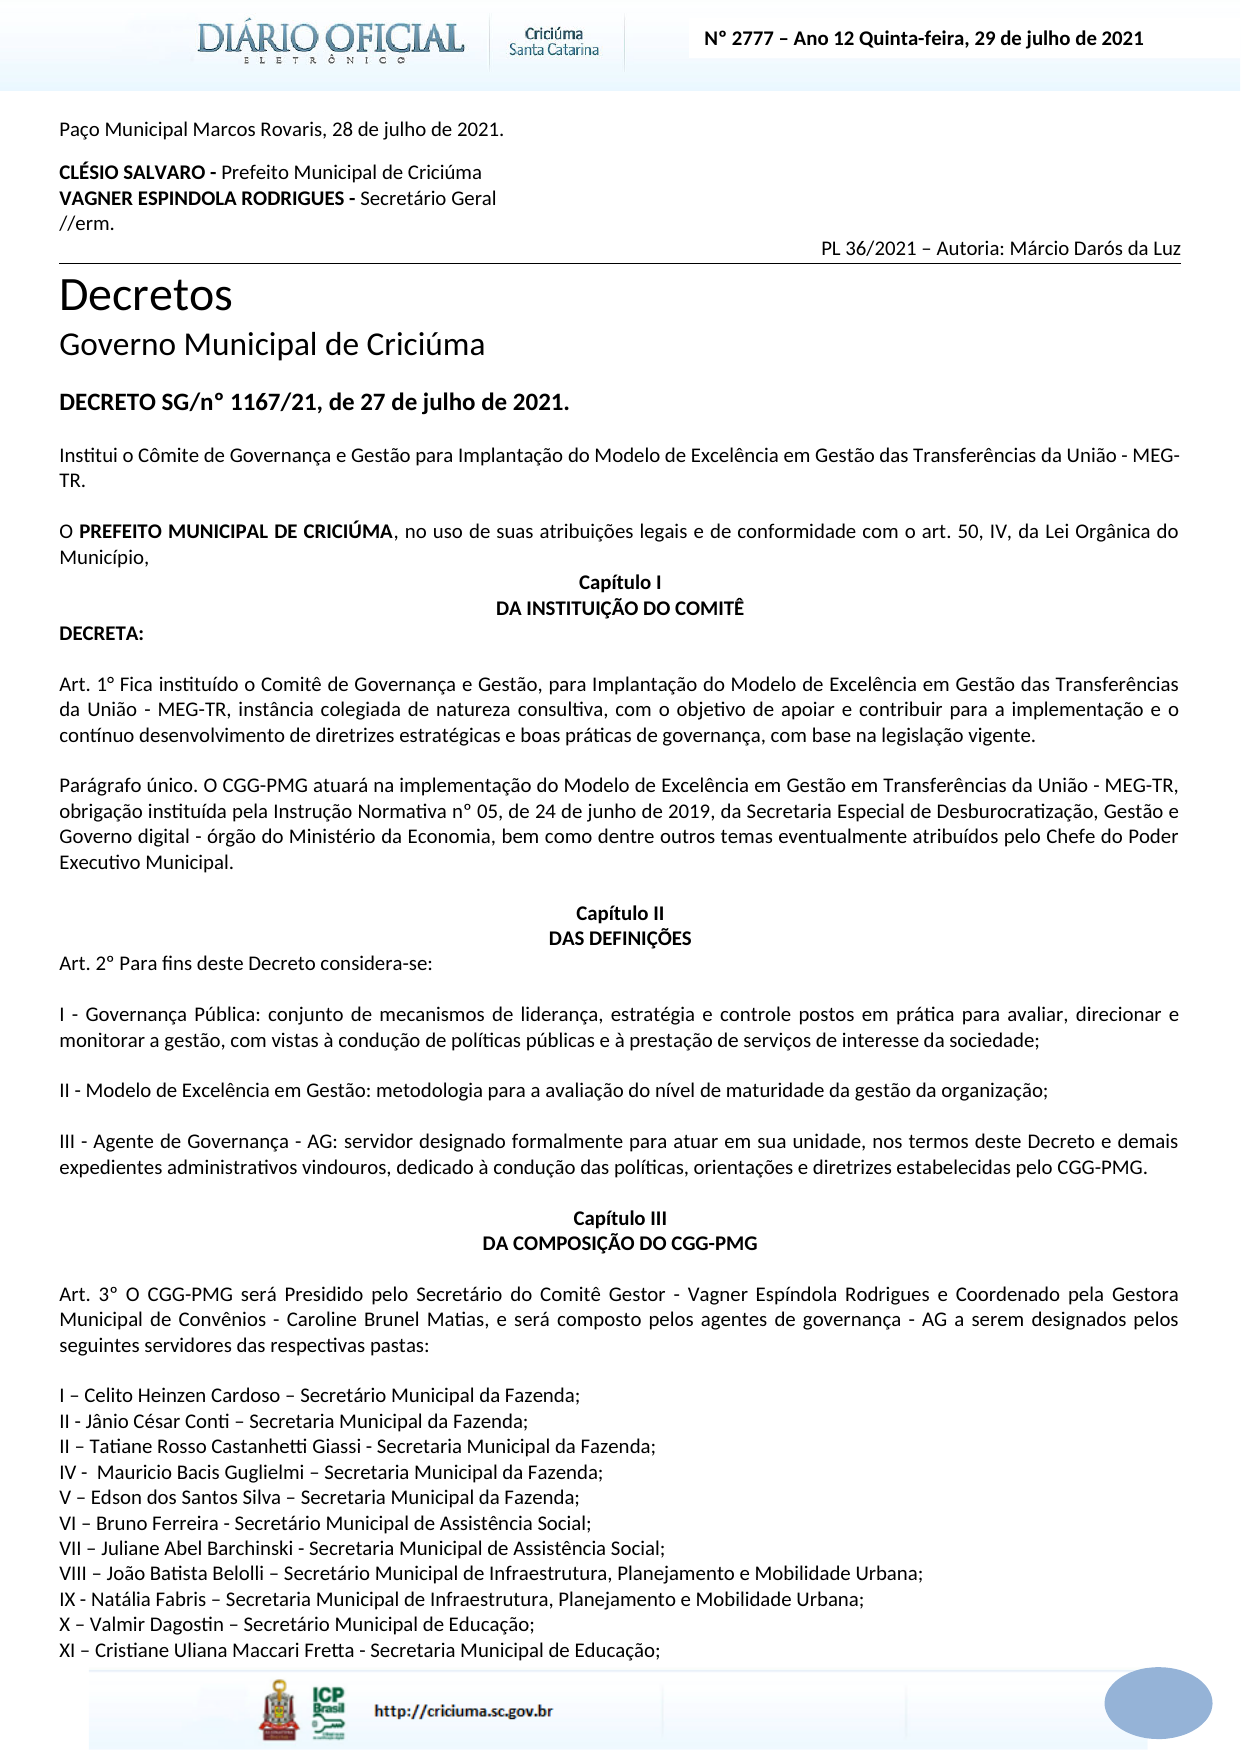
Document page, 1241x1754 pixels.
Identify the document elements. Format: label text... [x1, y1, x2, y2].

text DECRETA: [59, 620, 1181, 646]
text Parágrafo único. O CGG-PMG atuará na implementação do Modelo de Excelência em Gestão em Transferências da União - MEG-TR, obrigação instituída pela Instrução Normativa nº 05, de 24 de junho de 2019, da Secretaria Especial de Desburocratização, Gestão e Governo digital - órgão do Ministério da Economia, bem como dentre outros temas eventualmente atribuídos pelo Chefe do Poder Executivo Municipal. [59, 773, 1181, 874]
text //erm. [59, 210, 1181, 236]
text II - Modelo de Excelência em Gestão: metodologia para a avaliação do nível de maturidade da gestão da organização; [59, 1078, 1181, 1103]
text Capítulo III [59, 1205, 1181, 1230]
text Decretos [59, 264, 1181, 323]
text DECRETO SG/nº 1167/21, de 27 de julho de 2021. [59, 386, 1181, 417]
text IV - Mauricio Bacis Guglielmi – Secretaria Municipal da Fazenda; [59, 1459, 1181, 1484]
text VI – Bruno Ferreira - Secretário Municipal de Assistência Social; [59, 1510, 1181, 1535]
text DA INSTITUIÇÃO DO COMITÊ [59, 595, 1181, 620]
text Paço Municipal Marcos Rovaris, 28 de julho de 2021. [59, 116, 1181, 141]
text Institui o Cômite de Governança e Gestão para Implantação do Modelo de Excelência em Gestão das Transferências da União - MEG-TR. [59, 442, 1181, 493]
text VIII – João Batista Belolli – Secretário Municipal de Infraestrutura, Planejamento e Mobilidade Urbana; [59, 1561, 1181, 1586]
text II – Tatiane Rosso Castanhetti Giassi - Secretaria Municipal da Fazenda; [59, 1433, 1181, 1459]
text I - Governança Pública: conjunto de mecanismos de liderança, estratégia e controle postos em prática para avaliar, direcionar e monitorar a gestão, com vistas à condução de políticas públicas e à prestação de serviços de interesse da sociedade; [59, 1001, 1181, 1052]
text IX - Natália Fabris – Secretaria Municipal de Infraestrutura, Planejamento e Mobilidade Urbana; [59, 1586, 1181, 1611]
text DA COMPOSIÇÃO DO CGG-PMG [59, 1230, 1181, 1256]
text O PREFEITO MUNICIPAL DE CRICIÚMA, no uso de suas atribuições legais e de conformidade com o art. 50, IV, da Lei Orgânica do Município, [59, 518, 1181, 569]
text VAGNER ESPINDOLA RODRIGUES - Secretário Geral [59, 185, 1181, 210]
text Art. 2º Para fins deste Decreto considera-se: [59, 951, 1181, 976]
text DAS DEFINIÇÕES [59, 925, 1181, 951]
text II - Jânio César Conti – Secretaria Municipal da Fazenda; [59, 1408, 1181, 1433]
text I – Celito Heinzen Cardoso – Secretário Municipal da Fazenda; [59, 1383, 1181, 1408]
text CLÉSIO SALVARO - Prefeito Municipal de Criciúma [59, 159, 1181, 185]
text XI – Cristiane Uliana Maccari Fretta - Secretaria Municipal de Educação; [59, 1637, 1181, 1662]
text Capítulo I [59, 569, 1181, 595]
text III - Agente de Governança - AG: servidor designado formalmente para atuar em sua unidade, nos termos deste Decreto e demais expedientes administrativos vindouros, dedicado à condução das políticas, orientações e diretrizes estabelecidas pelo CGG-PMG. [59, 1128, 1181, 1179]
text Art. 1° Fica instituído o Comitê de Governança e Gestão, para Implantação do Modelo de Excelência em Gestão das Transferências da União - MEG-TR, instância colegiada de natureza consultiva, com o objetivo de apoiar e contribuir para a implementação e o contínuo desenvolvimento de diretrizes estratégicas e boas práticas de governança, com base na legislação vigente. [59, 671, 1181, 747]
text VII – Juliane Abel Barchinski - Secretaria Municipal de Assistência Social; [59, 1535, 1181, 1561]
text X – Valmir Dagostin – Secretário Municipal de Educação; [59, 1611, 1181, 1637]
text PL 36/2021 – Autoria: Márcio Darós da Luz [59, 236, 1181, 263]
text Capítulo II [59, 900, 1181, 925]
text Art. 3º O CGG-PMG será Presidido pelo Secretário do Comitê Gestor - Vagner Espíndola Rodrigues e Coordenado pela Gestora Municipal de Convênios - Caroline Brunel Matias, e será composto pelos agentes de governança - AG a serem designados pelos seguintes servidores das respectivas pastas: [59, 1281, 1181, 1357]
text Governo Municipal de Criciúma [59, 323, 1181, 363]
text V – Edson dos Santos Silva – Secretaria Municipal da Fazenda; [59, 1484, 1181, 1510]
